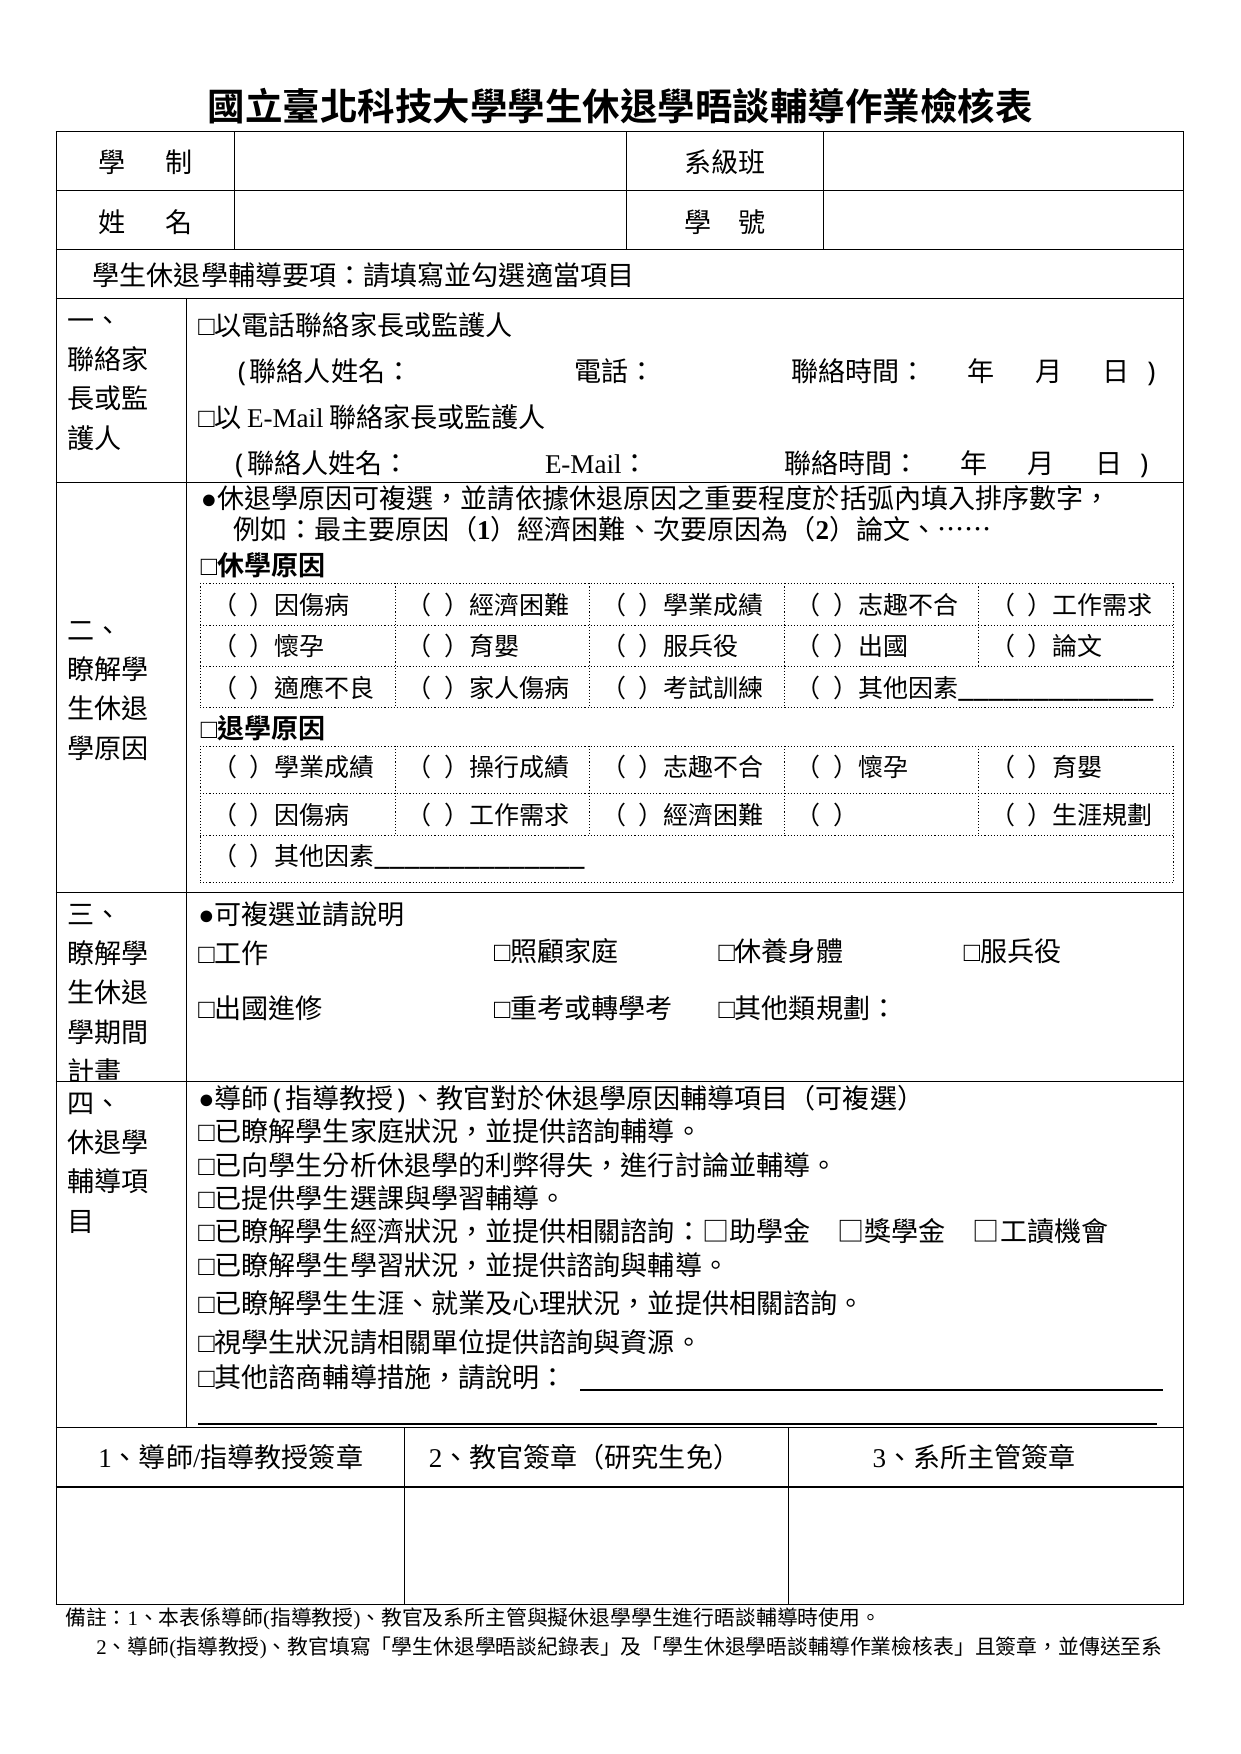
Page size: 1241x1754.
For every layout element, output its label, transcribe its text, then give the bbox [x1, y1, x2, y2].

table_cell [57, 1488, 404, 1603]
table_cell 二、 瞭解學生休退學原因 [57, 483, 186, 892]
table_cell □照顧家庭 [483, 893, 707, 986]
table_header （ ）操行成績 [395, 746, 590, 793]
table_header （ ）學業成績 [590, 583, 784, 624]
table_cell （ ）考試訓練 [590, 666, 784, 707]
table_header [235, 132, 626, 190]
text 2、導師(指導教授)、教官填寫「學生休退學晤談紀錄表」及「學生休退學晤談輔導作業檢核表」且簽章，並傳送至系 [65, 1630, 1175, 1660]
table_cell ●導師(指導教授)、教官對於休退學原因輔導項目（可複選） □已瞭解學生家庭狀況，並提供諮詢輔導。 □已向學生分析休退學的利弊得失，進行討論並輔導。 □已提供學生選課與學習輔導。 □已瞭解學生經濟狀況，並提供相關諮詢：□助學金 □獎學金 □工讀機會 □已瞭解學生學習狀況，並提供諮詢與輔導。 □已瞭解學生生涯、就業及心理狀況，並提供相關諮詢。 □視學生狀況請相關單位提供諮詢與資源。 □其他諮商輔導措施，請說明： [187, 1082, 1183, 1427]
table_cell （ ）論文 [979, 625, 1173, 666]
table_cell [405, 1488, 788, 1603]
table_cell □出國進修 [187, 986, 483, 1081]
table_header （ ）因傷病 [201, 583, 395, 624]
table_cell （ ）因傷病 [201, 793, 395, 834]
table_cell （ ）出國 [784, 625, 979, 666]
table_cell （ ）工作需求 [395, 793, 590, 834]
table_cell 3、系所主管簽章 [789, 1428, 1183, 1486]
table_cell [824, 191, 1183, 249]
table_cell （ ）家人傷病 [395, 666, 590, 707]
table_header （ ）懷孕 [784, 746, 979, 793]
table_cell □其他類規劃： [707, 986, 1183, 1081]
table_cell 四、 休退學輔導項目 [57, 1082, 186, 1427]
table_header （ ）學業成績 [201, 746, 395, 793]
table_cell 三、 瞭解學生休退學期間計畫 [57, 893, 186, 1081]
text 備註：1、本表係導師(指導教授)、教官及系所主管與擬休退學學生進行晤談輔導時使用。 [65, 1605, 1175, 1630]
table_cell （ ）其他因素______________ [201, 835, 1173, 882]
table_header 學 制 [57, 132, 234, 190]
table_header （ ）工作需求 [979, 583, 1173, 624]
table_cell （ ）生涯規劃 [979, 793, 1173, 834]
text 國立臺北科技大學學生休退學晤談輔導作業檢核表 [65, 77, 1175, 131]
table_cell ●可複選並請說明 □工作 [187, 893, 483, 986]
table_cell （ ）其他因素______________ [784, 666, 1173, 707]
table_cell 一、 聯絡家長或監護人 [57, 299, 186, 482]
table_cell ●休退學原因可複選，並請依據休退原因之重要程度於括弧內填入排序數字， 例如：最主要原因（1）經濟困難、次要原因為（2）論文、…… □休學原因 □退學原因 [187, 483, 1183, 892]
table_cell （ ）服兵役 [590, 625, 784, 666]
table_cell （ ） [784, 793, 979, 834]
table_header （ ）經濟困難 [395, 583, 590, 624]
table_header （ ）志趣不合 [590, 746, 784, 793]
table_cell （ ）育嬰 [395, 625, 590, 666]
table_cell [789, 1488, 1183, 1603]
table_cell 姓 名 [57, 191, 234, 249]
table_cell 1、導師/指導教授簽章 [57, 1428, 404, 1486]
table_cell （ ）經濟困難 [590, 793, 784, 834]
table_header 系級班 [627, 132, 823, 190]
table_cell □重考或轉學考 [483, 986, 707, 1081]
table_header （ ）志趣不合 [784, 583, 979, 624]
table_cell 學 號 [627, 191, 823, 249]
table_cell □休養身體 [707, 893, 952, 986]
table_cell （ ）懷孕 [201, 625, 395, 666]
table_cell 2、教官簽章（研究生免） [405, 1428, 788, 1486]
table_cell （ ）適應不良 [201, 666, 395, 707]
table_cell □服兵役 [953, 893, 1183, 986]
table_header [824, 132, 1183, 190]
table_cell 學生休退學輔導要項：請填寫並勾選適當項目 [57, 250, 1183, 298]
table_cell □以電話聯絡家長或監護人 (聯絡人姓名： 電話： 聯絡時間： 年 月 日 ) □以E-Mail聯絡家長或監護人 (聯絡人姓名： E-Mail： 聯絡時間： 年 月 日 ) [187, 299, 1183, 482]
table_cell [235, 191, 626, 249]
table_header （ ）育嬰 [979, 746, 1173, 793]
